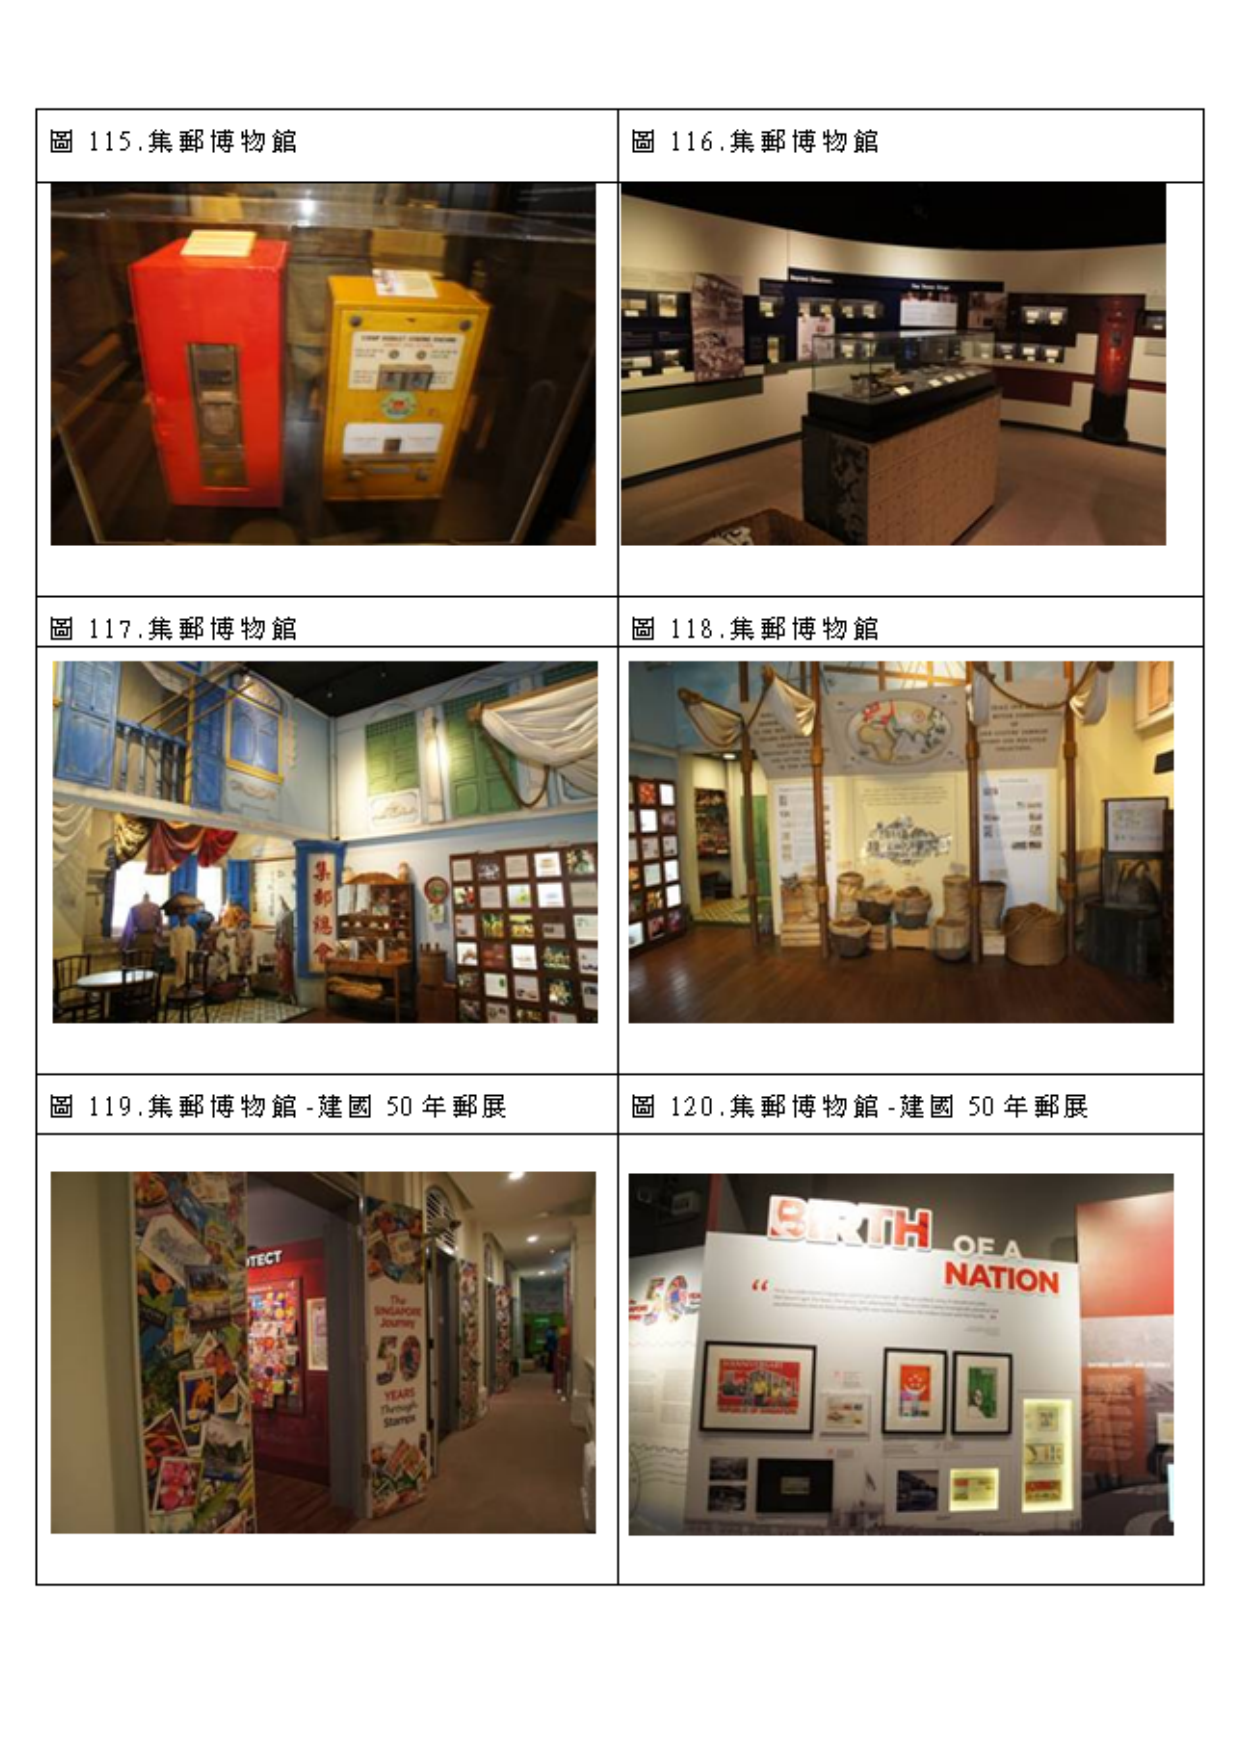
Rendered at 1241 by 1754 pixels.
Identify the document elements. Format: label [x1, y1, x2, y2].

picture [32, 102, 1208, 1592]
